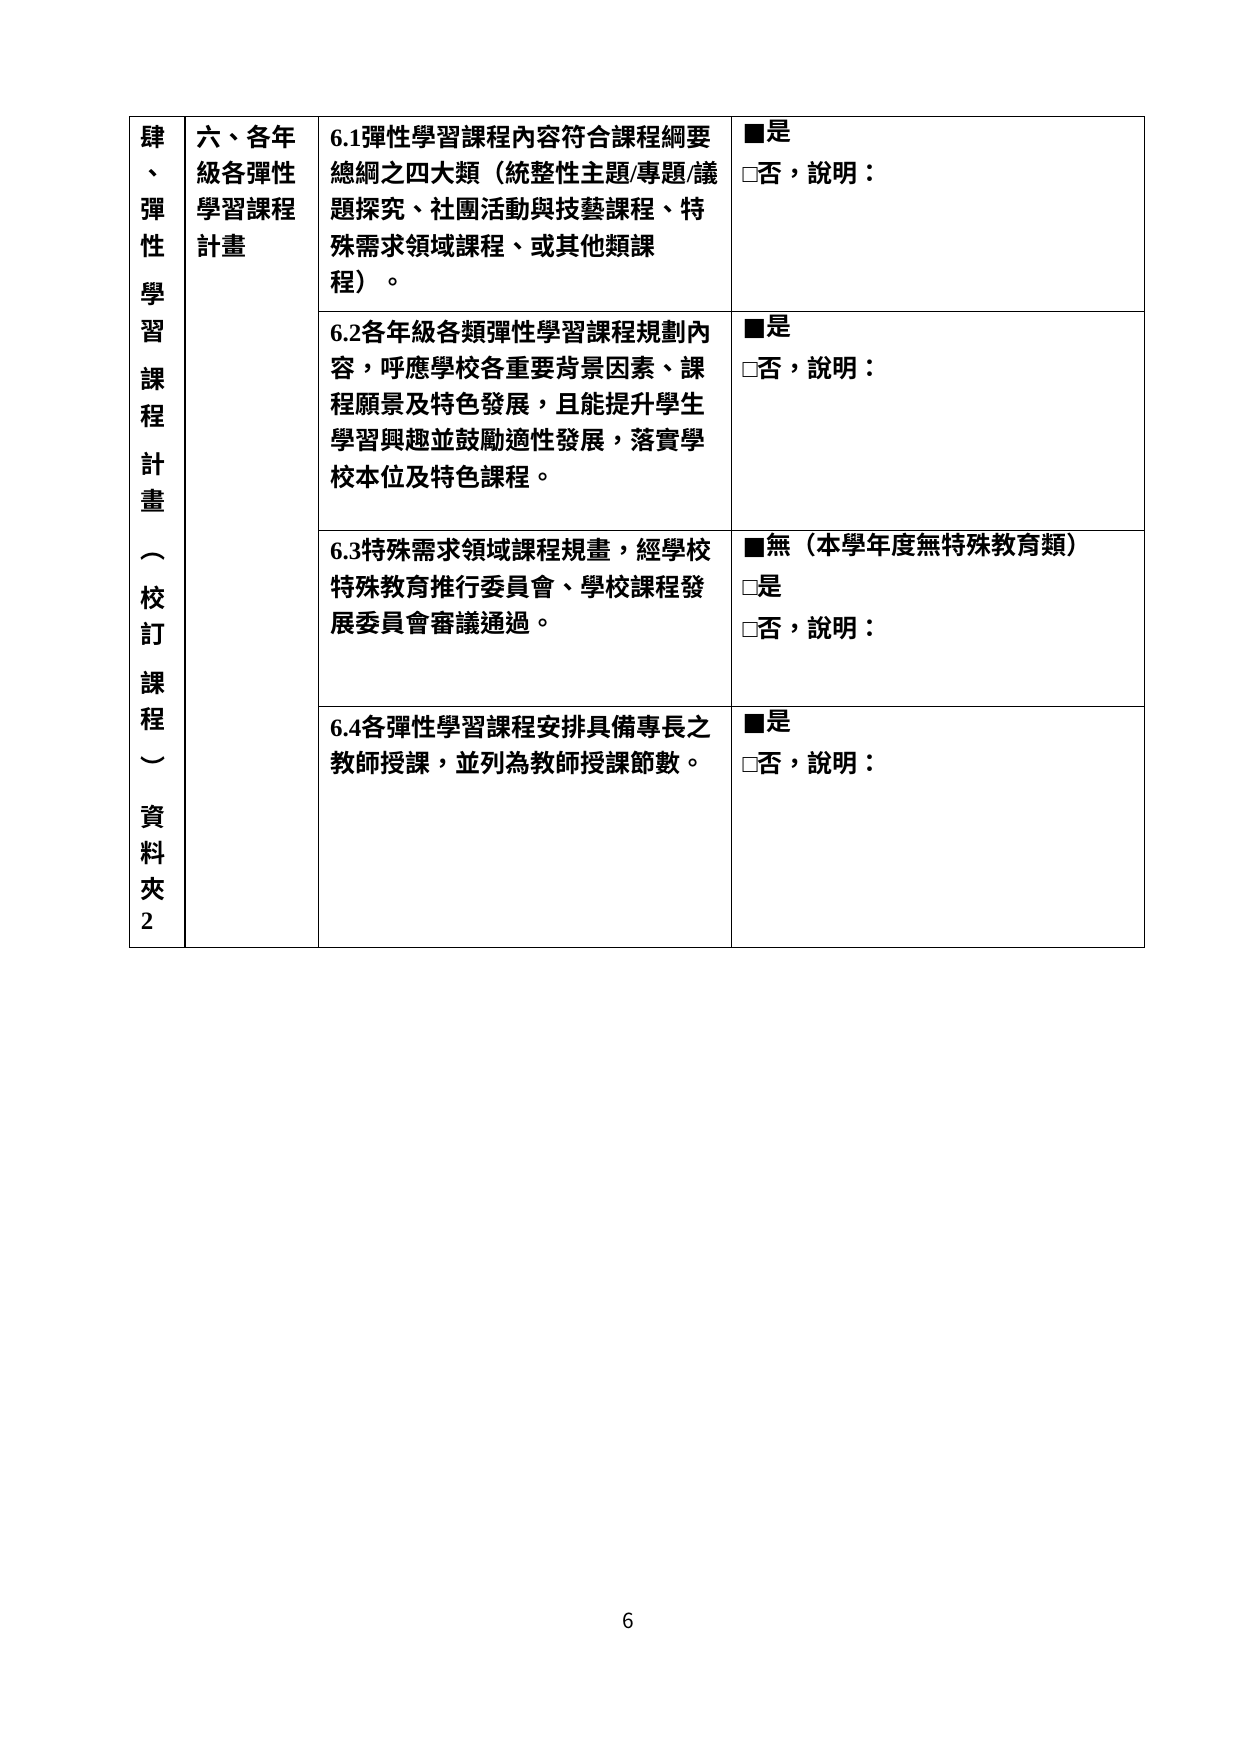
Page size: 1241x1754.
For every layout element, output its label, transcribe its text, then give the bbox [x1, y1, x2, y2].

table_cell 6.4各彈性學習課程安排具備專長之教師授課，並列為教師授課節數。 [319, 707, 731, 947]
table_header ■是 □否，說明： [732, 117, 1144, 311]
table_cell ■無（本學年度無特殊教育類） □是 □否，說明： [732, 531, 1144, 706]
table_cell 6.2各年級各類彈性學習課程規劃內容，呼應學校各重要背景因素、課程願景及特色發展，且能提升學生學習興趣並鼓勵適性發展，落實學校本位及特色課程。 [319, 312, 731, 530]
table_header 肆、彈性 學習 課程 計畫 ︵ 校訂 課程 ︶ 資料夾2 [130, 117, 184, 947]
table_cell 6.3特殊需求領域課程規畫，經學校特殊教育推行委員會、學校課程發展委員會審議通過。 [319, 531, 731, 706]
table_header 六、各年級各彈性學習課程計畫 [186, 117, 318, 947]
table_cell ■是 □否，說明： [732, 707, 1144, 947]
table_cell ■是 □否，說明： [732, 312, 1144, 530]
table_header 6.1彈性學習課程內容符合課程綱要總綱之四大類（統整性主題/專題/議題探究、社團活動與技藝課程、特殊需求領域課程、或其他類課程）。 [319, 117, 731, 311]
